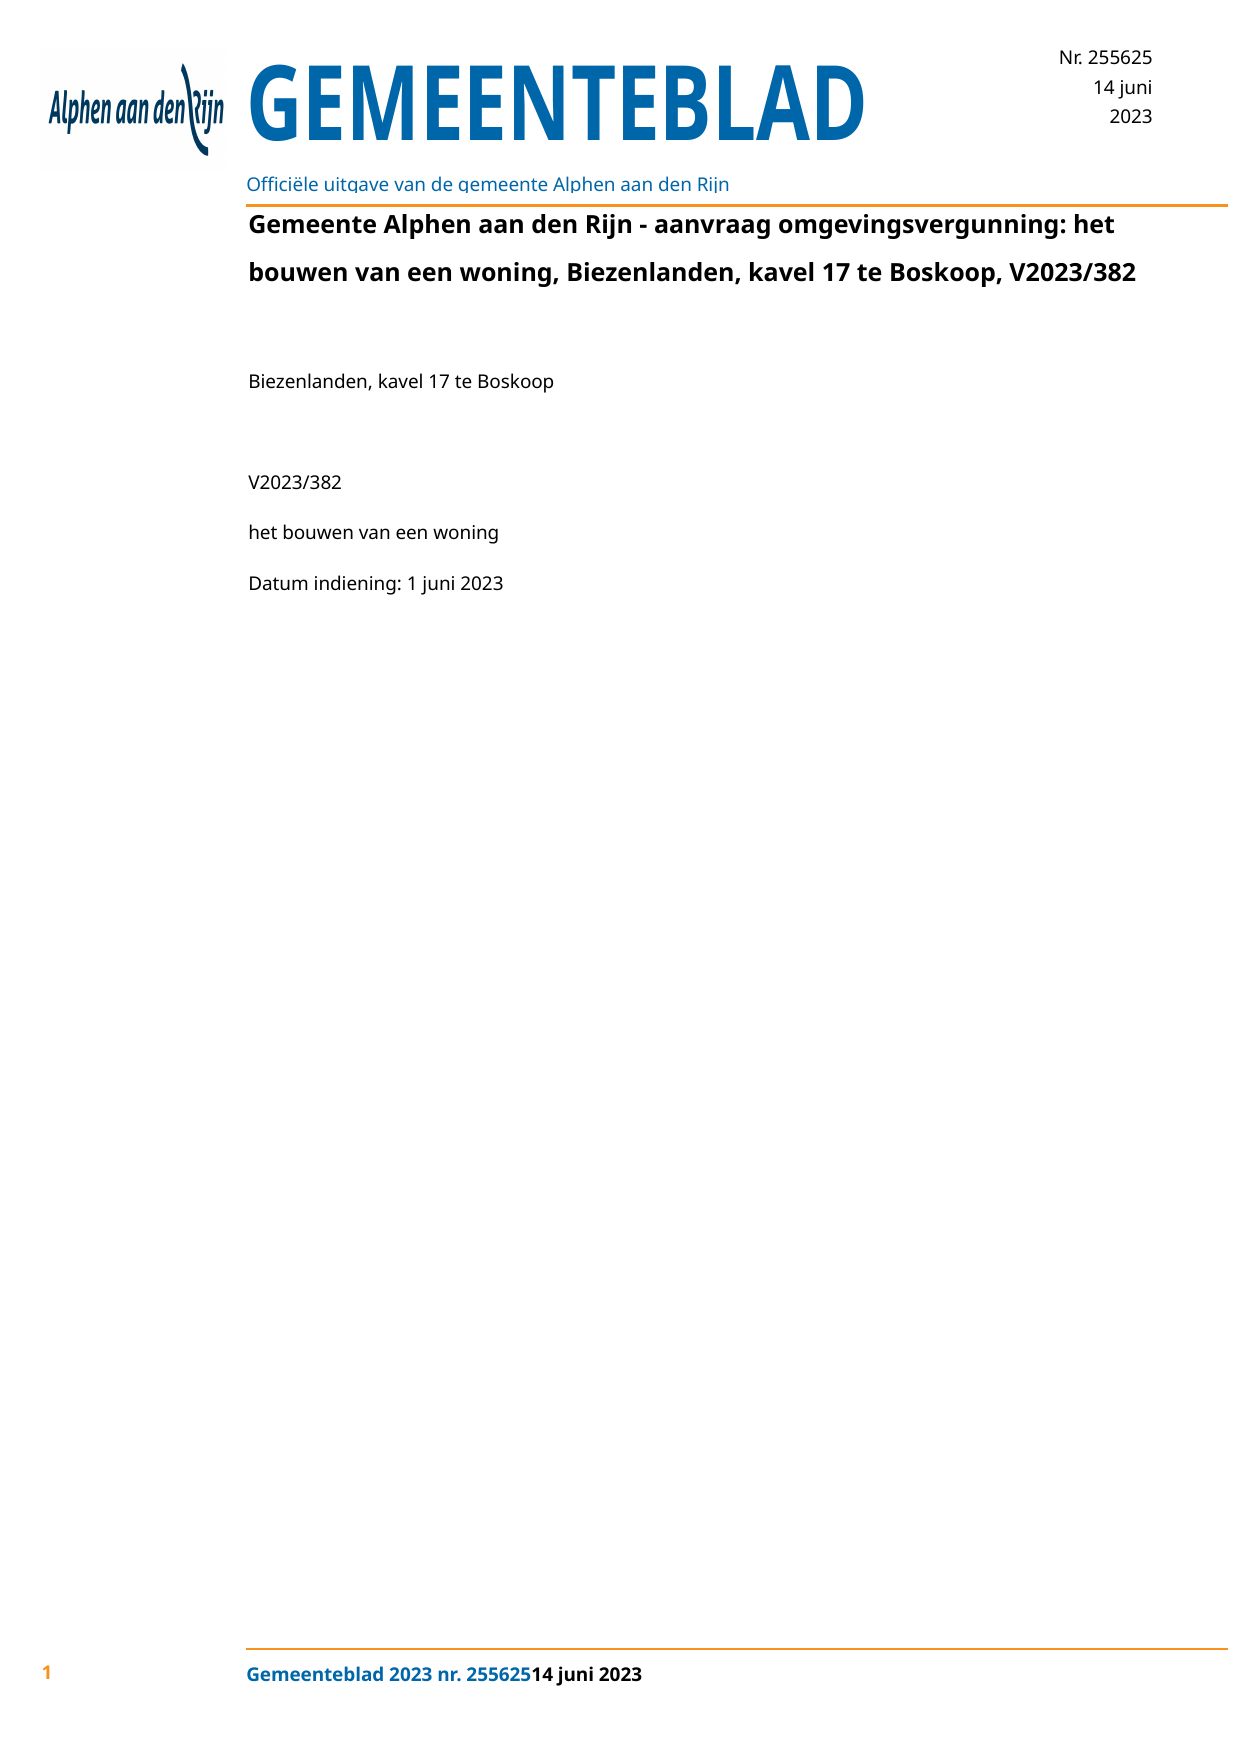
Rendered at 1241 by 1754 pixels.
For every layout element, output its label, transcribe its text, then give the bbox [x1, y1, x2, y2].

text Biezenlanden, kavel 17 te Boskoop [248, 368, 1152, 394]
text V2023/382 [248, 469, 1152, 495]
text Gemeente Alphen aan den Rijn - aanvraag omgevingsvergunning: het bouwen van een woning, Biezenlanden, kavel 17 te Boskoop, V2023/382 [248, 207, 1152, 288]
text Datum indiening: 1 juni 2023 [248, 570, 1152, 596]
picture [41, 47, 231, 172]
text het bouwen van een woning [248, 519, 1152, 545]
